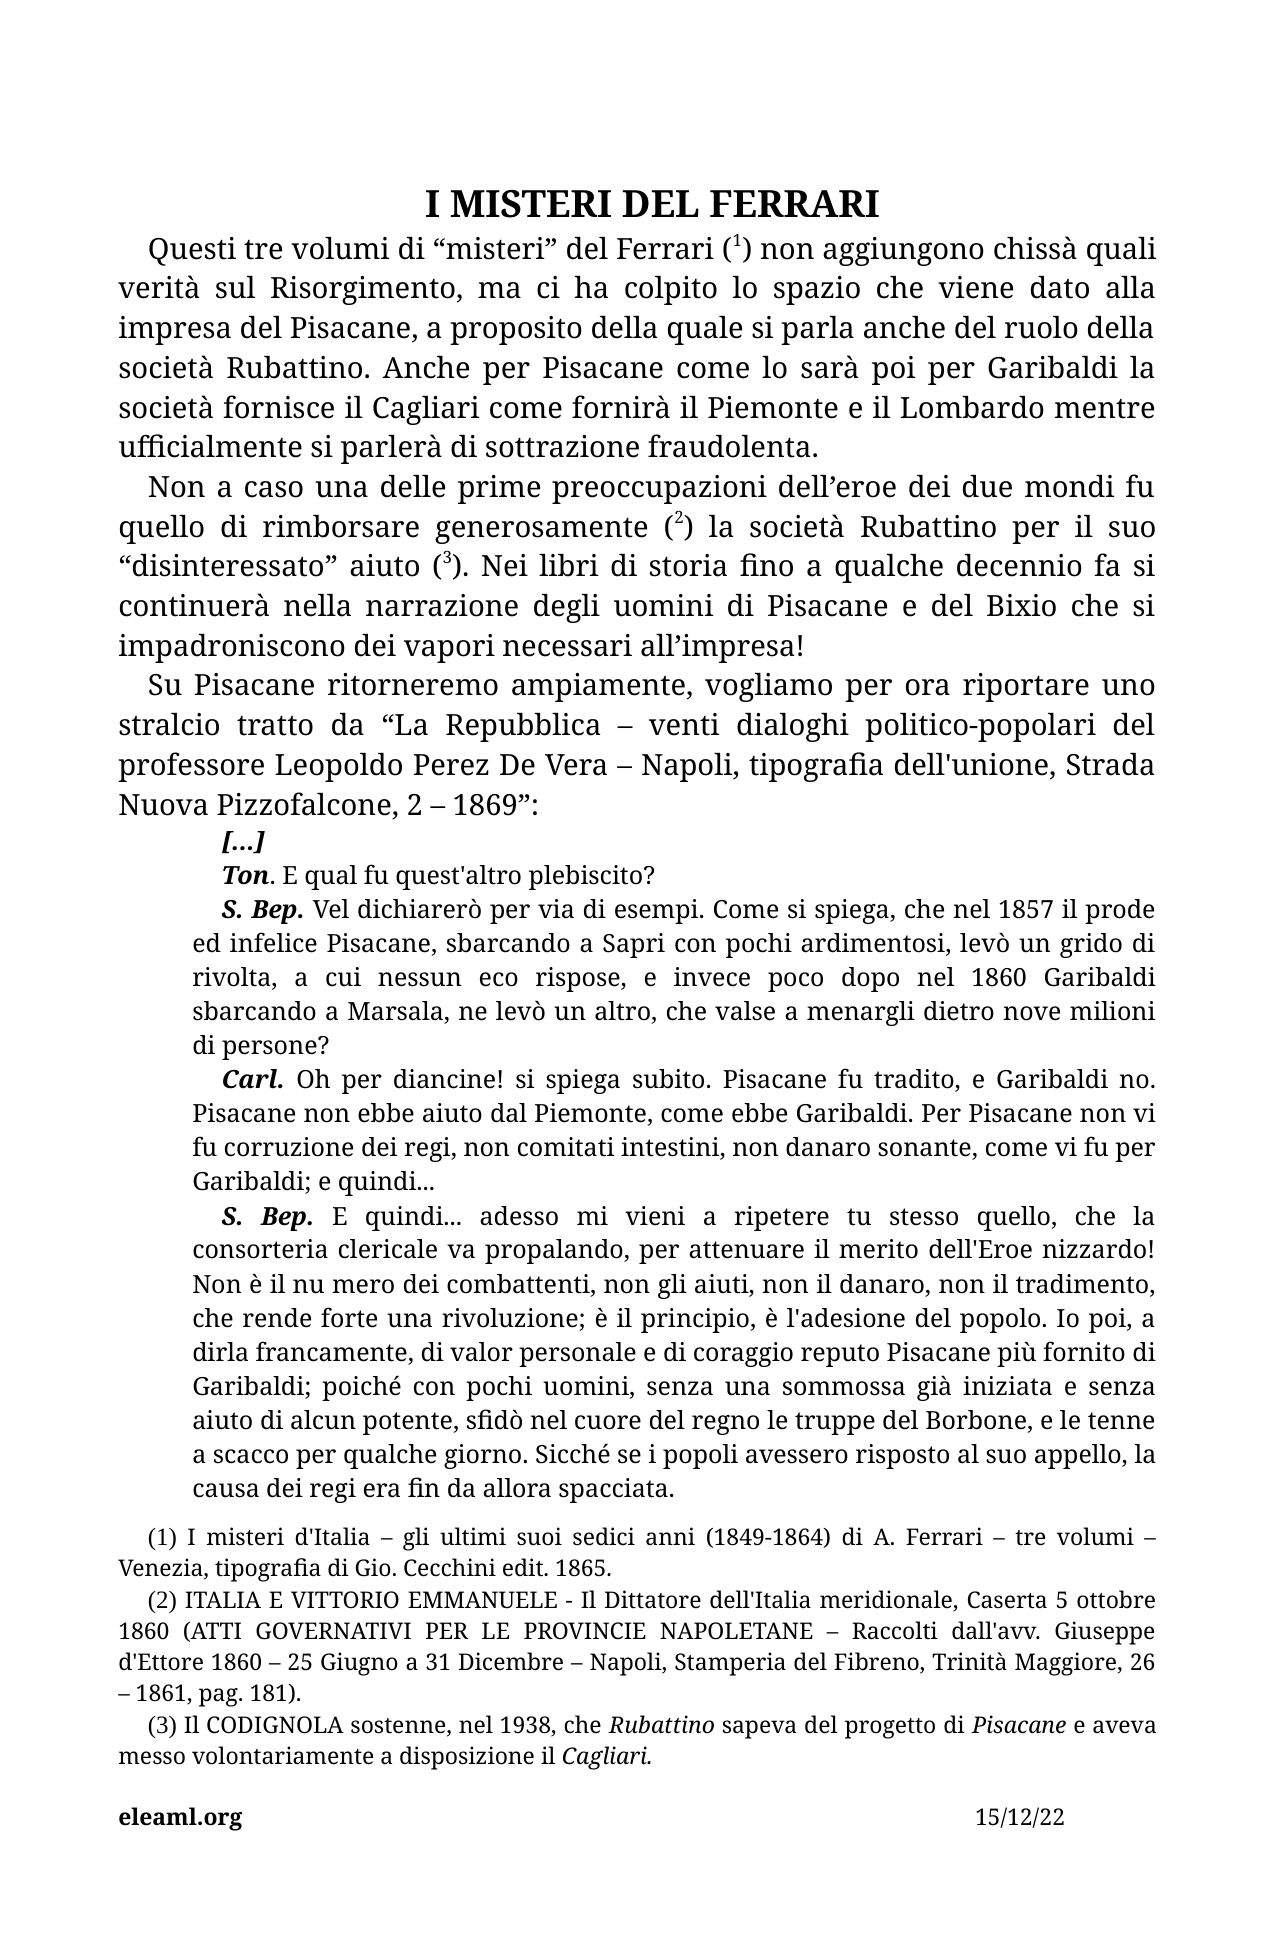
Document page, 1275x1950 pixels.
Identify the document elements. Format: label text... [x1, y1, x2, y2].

text I misteri d'Italia – gli ultimi suoi sedici anni (1849-1864) di A. Ferrari – tre volumi – Venezia, tipografia di Gio. Cecchini edit. 1865. [118, 1521, 1157, 1584]
text Ton. E qual fu quest'altro plebiscito? [192, 857, 1157, 892]
text S. Bep. Vel dichiarerò per via di esempi. Come si spiega, che nel 1857 il prode ed infelice Pisacane, sbarcando a Sapri con pochi ardimentosi, levò un grido di rivolta, a cui nessun eco rispose, e invece poco dopo nel 1860 Garibaldi sbarcando a Marsala, ne levò un altro, che valse a menargli dietro nove milioni di persone? [192, 892, 1157, 1062]
text Carl. Oh per diancine! si spiega subito. Pisacane fu tradito, e Garibaldi no. Pisacane non ebbe aiuto dal Piemonte, come ebbe Garibaldi. Per Pisacane non vi fu corruzione dei regi, non comitati intestini, non danaro sonante, come vi fu per Garibaldi; e quindi... [192, 1062, 1157, 1198]
text Su Pisacane ritorneremo ampiamente, vogliamo per ora riportare uno stralcio tratto da “La Repubblica – venti dialoghi politico-popolari del professore Leopoldo Perez De Vera – Napoli, tipografia dell'unione, Strada Nuova Pizzofalcone, 2 – 1869”: [118, 665, 1157, 823]
text ITALIA E VITTORIO EMMANUELE - Il Dittatore dell'Italia meridionale, Caserta 5 ottobre 1860 (ATTI GOVERNATIVI PER LE PROVINCIE NAPOLETANE – Raccolti dall'avv. Giuseppe d'Ettore 1860 – 25 Giugno a 31 Dicembre – Napoli, Stamperia del Fibreno, Trinità Maggiore, 26 – 1861, pag. 181). [118, 1584, 1157, 1709]
text [...] [192, 823, 1157, 857]
text Il CODIGNOLA sostenne, nel 1938, che Rubattino sapeva del progetto di Pisacane e aveva messo volontariamente a disposizione il Cagliari. [118, 1709, 1157, 1771]
text I MISTERI DEL FERRARI [118, 177, 1157, 228]
text Questi tre volumi di “misteri” del Ferrari () non aggiungono chissà quali verità sul Risorgimento, ma ci ha colpito lo spazio che viene dato alla impresa del Pisacane, a proposito della quale si parla anche del ruolo della società Rubattino. Anche per Pisacane come lo sarà poi per Garibaldi la società fornisce il Cagliari come fornirà il Piemonte e il Lombardo mentre ufficialmente si parlerà di sottrazione fraudolenta. [118, 228, 1157, 466]
text Non a caso una delle prime preoccupazioni dell’eroe dei due mondi fu quello di rimborsare generosamente () la società Rubattino per il suo “disinteressato” aiuto (). Nei libri di storia fino a qualche decennio fa si continuerà nella narrazione degli uomini di Pisacane e del Bixio che si impadroniscono dei vapori necessari all’impresa! [118, 466, 1157, 665]
text S. Bep. E quindi... adesso mi vieni a ripetere tu stesso quello, che la consorteria clericale va propalando, per attenuare il merito dell'Eroe nizzardo! Non è il nu mero dei combattenti, non gli aiuti, non il danaro, non il tradimento, che rende forte una rivoluzione; è il principio, è l'adesione del popolo. Io poi, a dirla francamente, di valor personale e di coraggio reputo Pisacane più fornito di Garibaldi; poiché con pochi uomini, senza una sommossa già iniziata e senza aiuto di alcun potente, sfidò nel cuore del regno le truppe del Borbone, e le tenne a scacco per qualche giorno. Sicché se i popoli avessero risposto al suo appello, la causa dei regi era fin da allora spacciata. [192, 1198, 1157, 1505]
